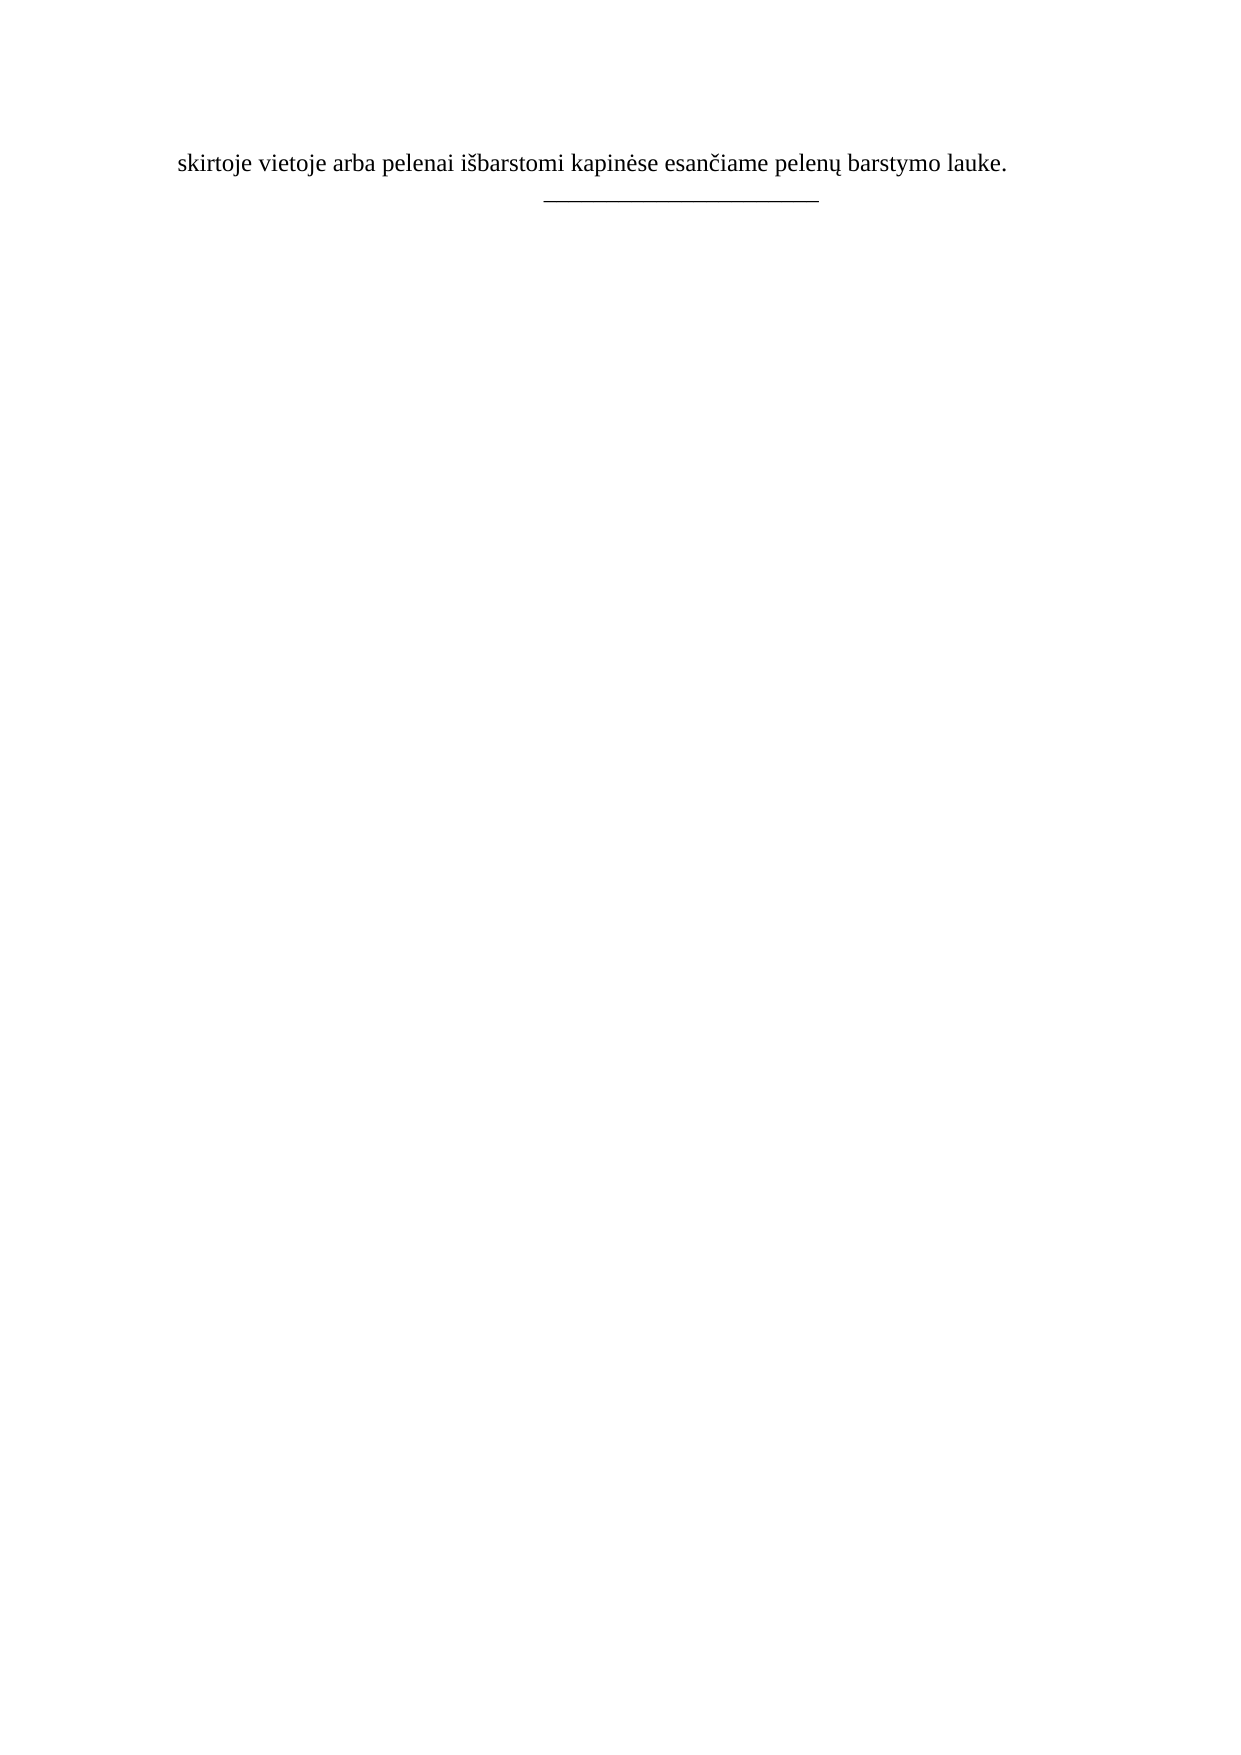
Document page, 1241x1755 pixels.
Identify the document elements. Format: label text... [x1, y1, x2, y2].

text ______________________ [177, 176, 1185, 205]
text skirtoje vietoje arba pelenai išbarstomi kapinėse esančiame pelenų barstymo lauke. [177, 148, 1185, 176]
